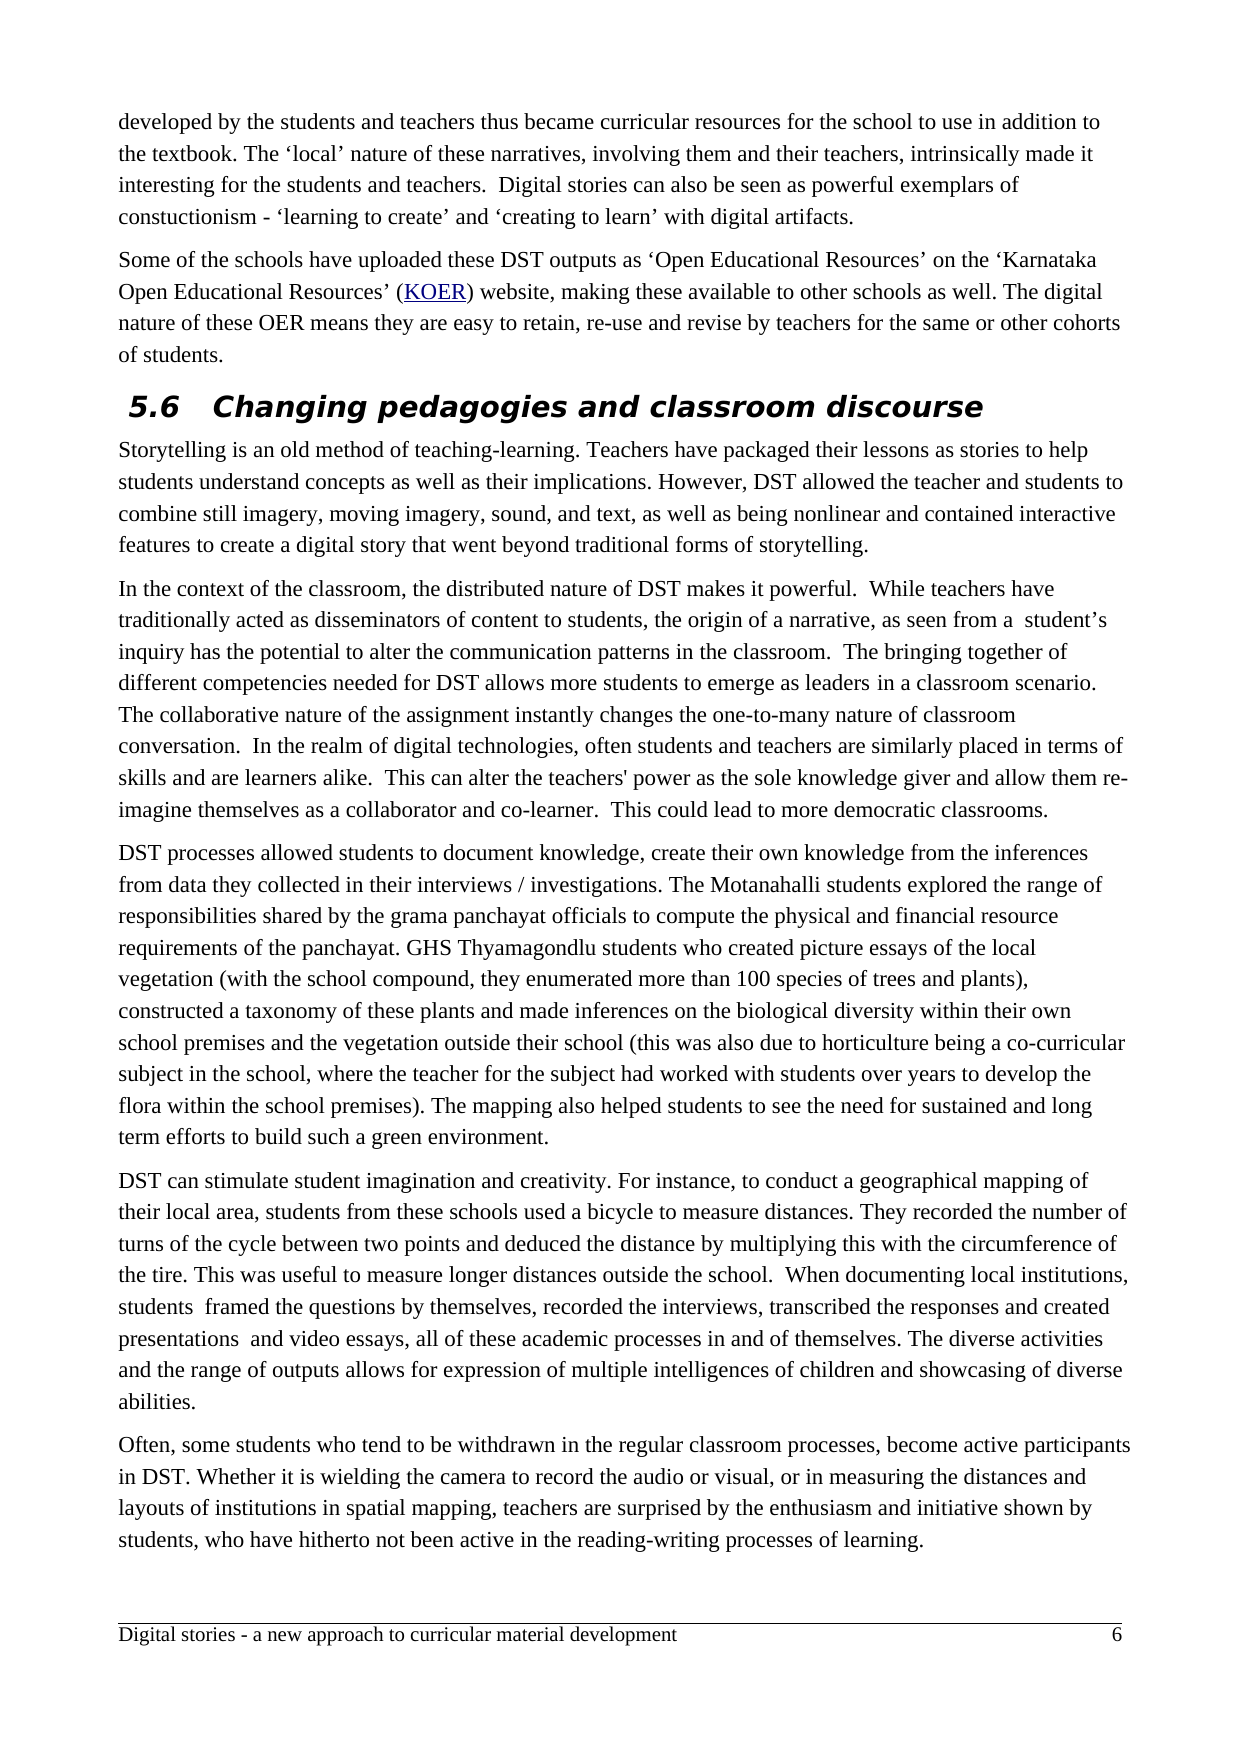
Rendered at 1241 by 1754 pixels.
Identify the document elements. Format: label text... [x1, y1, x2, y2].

text Some of the schools have uploaded these DST outputs as ‘Open Educational Resources’ on the ‘Karnataka Open Educational Resources’ (KOER) website, making these available to other schools as well. The digital nature of these OER means they are easy to retain, re-use and revise by teachers for the same or other cohorts of students. [118, 246, 1132, 367]
text Storytelling is an old method of teaching-learning. Teachers have packaged their lessons as stories to help students understand concepts as well as their implications. However, DST allowed the teacher and students to combine still imagery, moving imagery, sound, and text, as well as being nonlinear and contained interactive features to create a digital story that went beyond traditional forms of storytelling. [118, 436, 1132, 557]
subtitle Changing pedagogies and classroom discourse [118, 391, 1132, 424]
text DST processes allowed students to document knowledge, create their own knowledge from the inferences from data they collected in their interviews / investigations. The Motanahalli students explored the range of responsibilities shared by the grama panchayat officials to compute the physical and financial resource requirements of the panchayat. GHS Thyamagondlu students who created picture essays of the local vegetation (with the school compound, they enumerated more than 100 species of trees and plants), constructed a taxonomy of these plants and made inferences on the biological diversity within their own school premises and the vegetation outside their school (this was also due to horticulture being a co-curricular subject in the school, where the teacher for the subject had worked with students over years to develop the flora within the school premises). The mapping also helped students to see the need for sustained and long term efforts to build such a green environment. [118, 839, 1132, 1149]
text Often, some students who tend to be withdrawn in the regular classroom processes, become active participants in DST. Whether it is wielding the camera to record the audio or visual, or in measuring the distances and layouts of institutions in spatial mapping, teachers are surprised by the enthusiasm and initiative shown by students, who have hitherto not been active in the reading-writing processes of learning. [118, 1431, 1132, 1552]
text In the context of the classroom, the distributed nature of DST makes it powerful. While teachers have traditionally acted as disseminators of content to students, the origin of a narrative, as seen from a student’s inquiry has the potential to alter the communication patterns in the classroom. The bringing together of different competencies needed for DST allows more students to emerge as leaders in a classroom scenario. The collaborative nature of the assignment instantly changes the one-to-many nature of classroom conversation. In the realm of digital technologies, often students and teachers are similarly placed in terms of skills and are learners alike. This can alter the teachers' power as the sole knowledge giver and allow them re-imagine themselves as a collaborator and co-learner. This could lead to more democratic classrooms. [118, 575, 1132, 822]
text DST can stimulate student imagination and creativity. For instance, to conduct a geographical mapping of their local area, students from these schools used a bicycle to measure distances. They recorded the number of turns of the cycle between two points and deduced the distance by multiplying this with the circumference of the tire. This was useful to measure longer distances outside the school. When documenting local institutions, students framed the questions by themselves, recorded the interviews, transcribed the responses and created presentations and video essays, all of these academic processes in and of themselves. The diverse activities and the range of outputs allows for expression of multiple intelligences of children and showcasing of diverse abilities. [118, 1167, 1132, 1414]
text developed by the students and teachers thus became curricular resources for the school to use in addition to the textbook. The ‘local’ nature of these narratives, involving them and their teachers, intrinsically made it interesting for the students and teachers. Digital stories can also be seen as powerful exemplars of constuctionism - ‘learning to create’ and ‘creating to learn’ with digital artifacts. [118, 108, 1132, 229]
